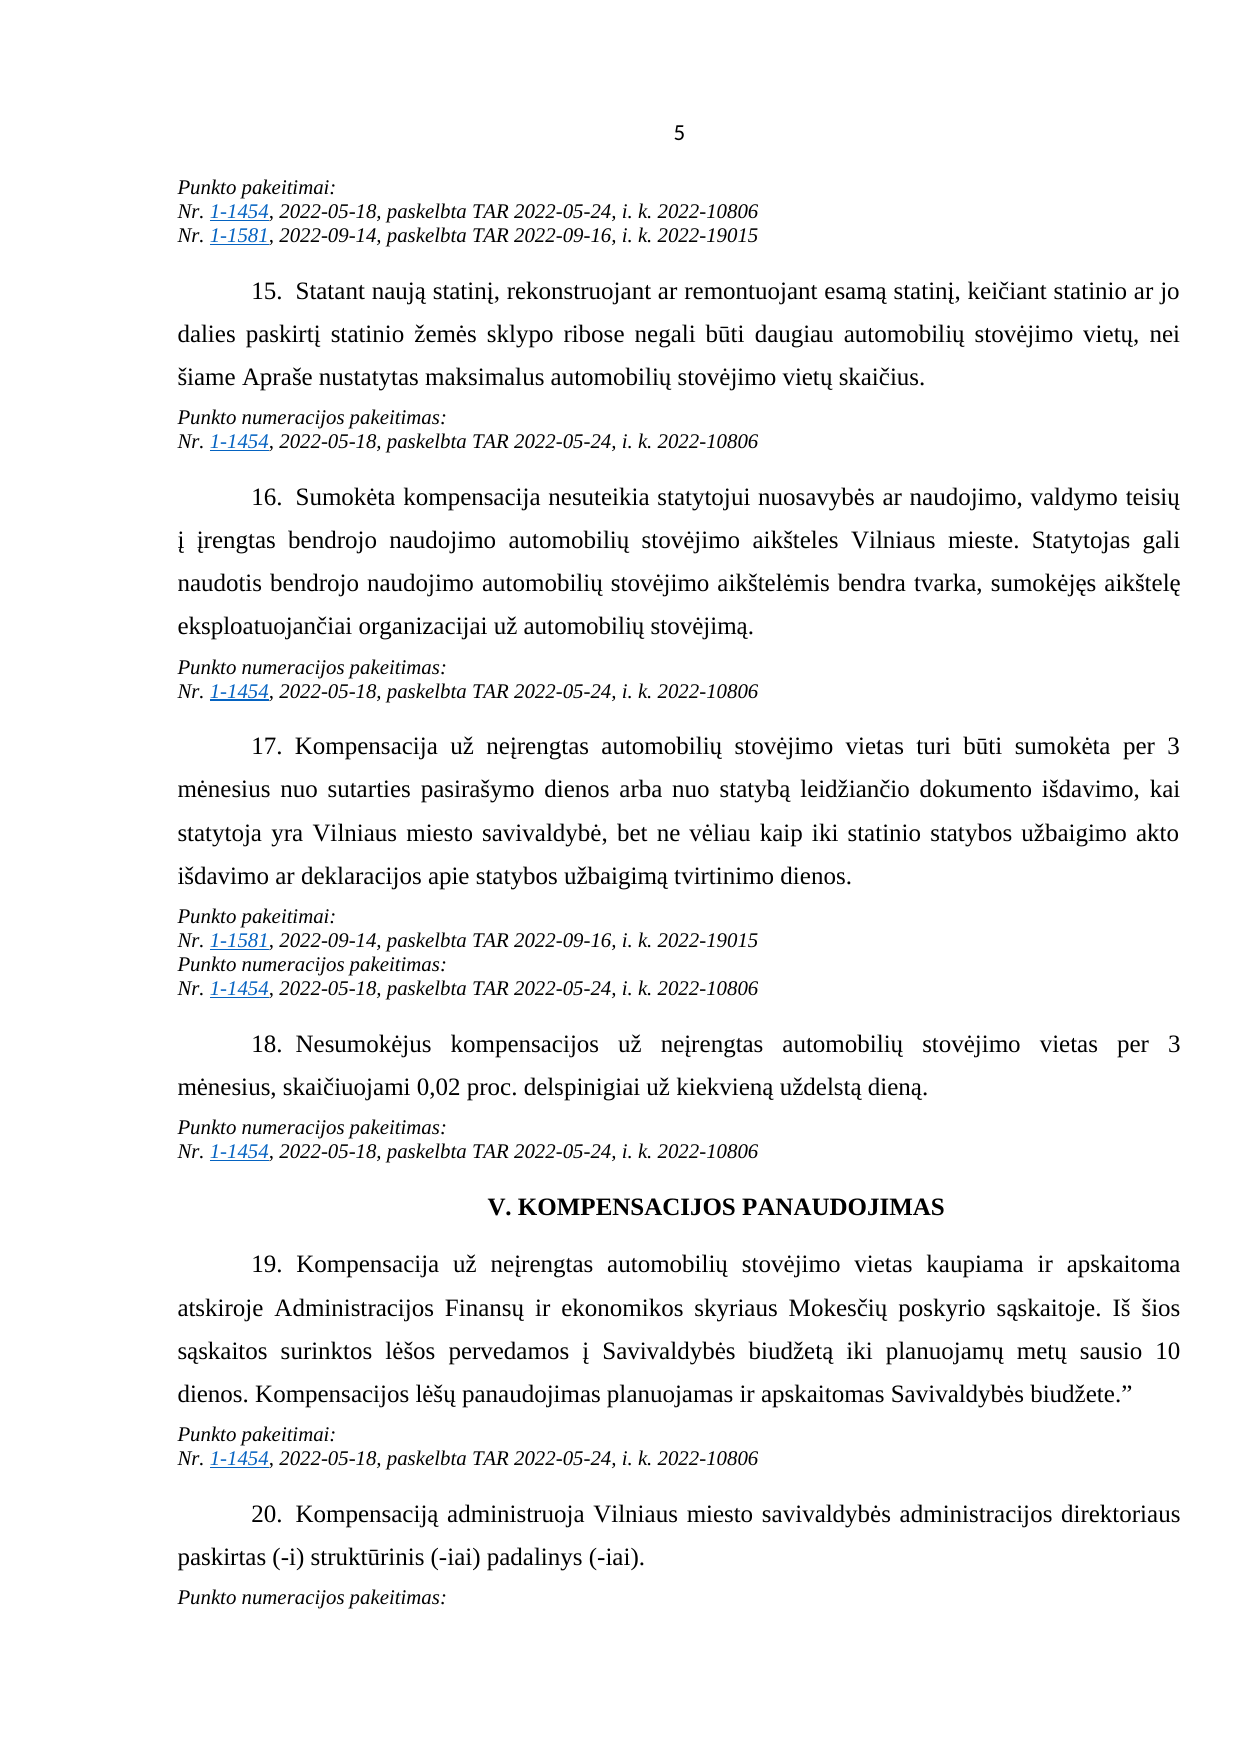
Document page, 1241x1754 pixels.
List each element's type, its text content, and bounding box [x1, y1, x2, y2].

text Nr. 1-1581, 2022-09-14, paskelbta TAR 2022-09-16, i. k. 2022-19015 [177, 928, 1181, 952]
text Punkto numeracijos pakeitimas: [177, 654, 1181, 679]
text Punkto pakeitimai: [177, 1422, 1181, 1446]
text Punkto numeracijos pakeitimas: [177, 405, 1181, 429]
text Punkto numeracijos pakeitimas: [177, 1585, 1181, 1609]
text Nr. 1-1454, 2022-05-18, paskelbta TAR 2022-05-24, i. k. 2022-10806 [177, 976, 1181, 1000]
text Nr. 1-1454, 2022-05-18, paskelbta TAR 2022-05-24, i. k. 2022-10806 [177, 199, 1181, 223]
text 20. Kompensaciją administruoja Vilniaus miesto savivaldybės administracijos direktoriaus paskirtas (-i) struktūrinis (-iai) padalinys (-iai). [177, 1499, 1181, 1571]
text Nr. 1-1454, 2022-05-18, paskelbta TAR 2022-05-24, i. k. 2022-10806 [177, 679, 1181, 703]
text Punkto pakeitimai: [177, 175, 1181, 199]
text Punkto numeracijos pakeitimas: [177, 952, 1181, 976]
text Punkto numeracijos pakeitimas: [177, 1115, 1181, 1139]
text Nr. 1-1454, 2022-05-18, paskelbta TAR 2022-05-24, i. k. 2022-10806 [177, 1139, 1181, 1163]
text Nr. 1-1454, 2022-05-18, paskelbta TAR 2022-05-24, i. k. 2022-10806 [177, 429, 1181, 453]
text 17. Kompensacija už neįrengtas automobilių stovėjimo vietas turi būti sumokėta per 3 mėnesius nuo sutarties pasirašymo dienos arba nuo statybą leidžiančio dokumento išdavimo, kai statytoja yra Vilniaus miesto savivaldybė, bet ne vėliau kaip iki statinio statybos užbaigimo akto išdavimo ar deklaracijos apie statybos užbaigimą tvirtinimo dienos. [177, 731, 1181, 889]
text V. KOMPENSACIJOS PANAUDOJIMAS [177, 1192, 1181, 1221]
text 15. Statant naują statinį, rekonstruojant ar remontuojant esamą statinį, keičiant statinio ar jo dalies paskirtį statinio žemės sklypo ribose negali būti daugiau automobilių stovėjimo vietų, nei šiame Apraše nustatytas maksimalus automobilių stovėjimo vietų skaičius. [177, 276, 1181, 391]
text 18. Nesumokėjus kompensacijos už neįrengtas automobilių stovėjimo vietas per 3 mėnesius, skaičiuojami 0,02 proc. delspinigiai už kiekvieną uždelstą dieną. [177, 1029, 1181, 1101]
text 16. Sumokėta kompensacija nesuteikia statytojui nuosavybės ar naudojimo, valdymo teisių į įrengtas bendrojo naudojimo automobilių stovėjimo aikšteles Vilniaus mieste. Statytojas gali naudotis bendrojo naudojimo automobilių stovėjimo aikštelėmis bendra tvarka, sumokėjęs aikštelę eksploatuojančiai organizacijai už automobilių stovėjimą. [177, 482, 1181, 640]
text 19. Kompensacija už neįrengtas automobilių stovėjimo vietas kaupiama ir apskaitoma atskiroje Administracijos Finansų ir ekonomikos skyriaus Mokesčių poskyrio sąskaitoje. Iš šios sąskaitos surinktos lėšos pervedamos į Savivaldybės biudžetą iki planuojamų metų sausio 10 dienos. Kompensacijos lėšų panaudojimas planuojamas ir apskaitomas Savivaldybės biudžete.” [177, 1249, 1181, 1408]
text Nr. 1-1581, 2022-09-14, paskelbta TAR 2022-09-16, i. k. 2022-19015 [177, 223, 1181, 247]
text Punkto pakeitimai: [177, 904, 1181, 928]
text Nr. 1-1454, 2022-05-18, paskelbta TAR 2022-05-24, i. k. 2022-10806 [177, 1446, 1181, 1470]
